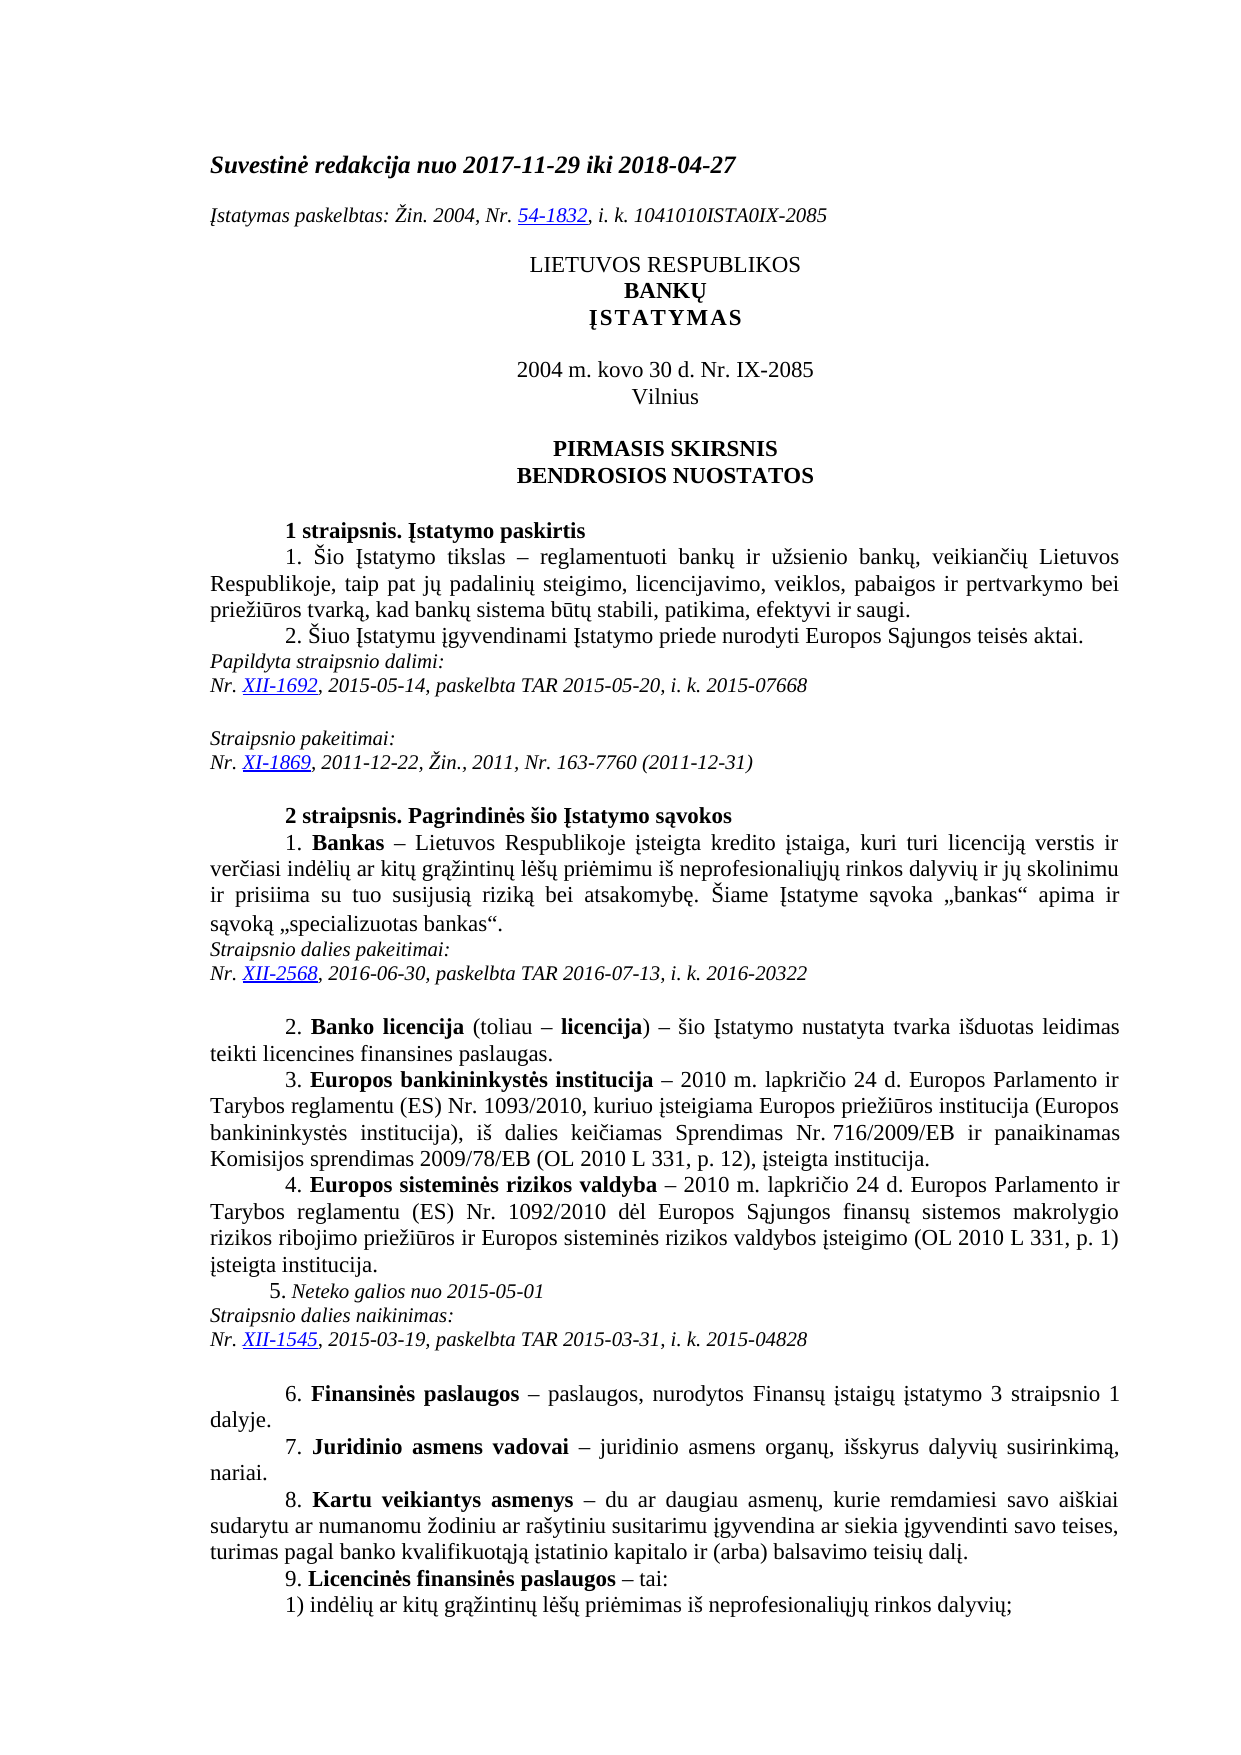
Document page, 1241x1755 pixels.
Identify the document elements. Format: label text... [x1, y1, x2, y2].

text ĮSTATYMAS [210, 304, 1120, 330]
text LIETUVOS RESPUBLIKOS [210, 251, 1120, 277]
text Nr. XII-1692, 2015-05-14, paskelbta TAR 2015-05-20, i. k. 2015-07668 [210, 673, 1120, 697]
text PIRMASIS SKIRSNIS [210, 435, 1120, 462]
text 1) indėlių ar kitų grąžintinų lėšų priėmimas iš neprofesionaliųjų rinkos dalyvių; [210, 1591, 1120, 1617]
text Nr. XII-2568, 2016-06-30, paskelbta TAR 2016-07-13, i. k. 2016-20322 [210, 961, 1120, 985]
text Papildyta straipsnio dalimi: [210, 649, 1120, 673]
text 7. Juridinio asmens vadovai – juridinio asmens organų, išskyrus dalyvių susirinkimą, nariai. [210, 1433, 1120, 1486]
text 6. Finansinės paslaugos – paslaugos, nurodytos Finansų įstaigų įstatymo 3 straipsnio 1 dalyje. [210, 1380, 1120, 1433]
text 1 straipsnis. Įstatymo paskirtis [210, 517, 1120, 543]
text Nr. XII-1545, 2015-03-19, paskelbta TAR 2015-03-31, i. k. 2015-04828 [210, 1327, 1120, 1351]
text 1. Bankas – Lietuvos Respublikoje įsteigta kredito įstaiga, kuri turi licenciją verstis ir verčiasi indėlių ar kitų grąžintinų lėšų priėmimu iš neprofesionaliųjų rinkos dalyvių ir jų skolinimu ir prisiima su tuo susijusią riziką bei atsakomybę. Šiame Įstatyme sąvoka „bankas“ apima ir sąvoką „specializuotas bankas“. [210, 829, 1120, 937]
text Įstatymas paskelbtas: Žin. 2004, Nr. 54-1832, i. k. 1041010ISTA0IX-2085 [210, 203, 1120, 227]
text 2004 m. kovo 30 d. Nr. IX-2085 Vilnius [210, 356, 1120, 409]
text BENDROSIOS NUOSTATOS [210, 462, 1120, 488]
text 2. Šiuo Įstatymu įgyvendinami Įstatymo priede nurodyti Europos Sąjungos teisės aktai. [210, 622, 1120, 649]
text Nr. XI-1869, 2011-12-22, Žin., 2011, Nr. 163-7760 (2011-12-31) [210, 749, 1120, 774]
text 2 straipsnis. Pagrindinės šio Įstatymo sąvokos [210, 802, 1120, 829]
text Straipsnio pakeitimai: [210, 726, 1120, 749]
text BANKŲ [210, 277, 1120, 304]
text 3. Europos bankininkystės institucija – 2010 m. lapkričio 24 d. Europos Parlamento ir Tarybos reglamentu (ES) Nr. 1093/2010, kuriuo įsteigiama Europos priežiūros institucija (Europos bankininkystės institucija), iš dalies keičiamas Sprendimas Nr. 716/2009/EB ir panaikinamas Komisijos sprendimas 2009/78/EB (OL 2010 L 331, p. 12), įsteigta institucija. [210, 1066, 1120, 1172]
text Suvestinė redakcija nuo 2017-11-29 iki 2018-04-27 [210, 150, 1120, 179]
text Straipsnio dalies naikinimas: [210, 1303, 1120, 1327]
text 9. Licencinės finansinės paslaugos – tai: [210, 1565, 1120, 1591]
text 5. Neteko galios nuo 2015-05-01 [210, 1277, 1120, 1303]
text 2. Banko licencija (toliau – licencija) – šio Įstatymo nustatyta tvarka išduotas leidimas teikti licencines finansines paslaugas. [210, 1013, 1120, 1066]
text Straipsnio dalies pakeitimai: [210, 937, 1120, 961]
text 8. Kartu veikiantys asmenys – du ar daugiau asmenų, kurie remdamiesi savo aiškiai sudarytu ar numanomu žodiniu ar rašytiniu susitarimu įgyvendina ar siekia įgyvendinti savo teises, turimas pagal banko kvalifikuotąją įstatinio kapitalo ir (arba) balsavimo teisių dalį. [210, 1486, 1120, 1565]
text 4. Europos sisteminės rizikos valdyba – 2010 m. lapkričio 24 d. Europos Parlamento ir Tarybos reglamentu (ES) Nr. 1092/2010 dėl Europos Sąjungos finansų sistemos makrolygio rizikos ribojimo priežiūros ir Europos sisteminės rizikos valdybos įsteigimo (OL 2010 L 331, p. 1) įsteigta institucija. [210, 1172, 1120, 1277]
text 1. Šio Įstatymo tikslas – reglamentuoti bankų ir užsienio bankų, veikiančių Lietuvos Respublikoje, taip pat jų padalinių steigimo, licencijavimo, veiklos, pabaigos ir pertvarkymo bei priežiūros tvarką, kad bankų sistema būtų stabili, patikima, efektyvi ir saugi. [210, 543, 1120, 622]
